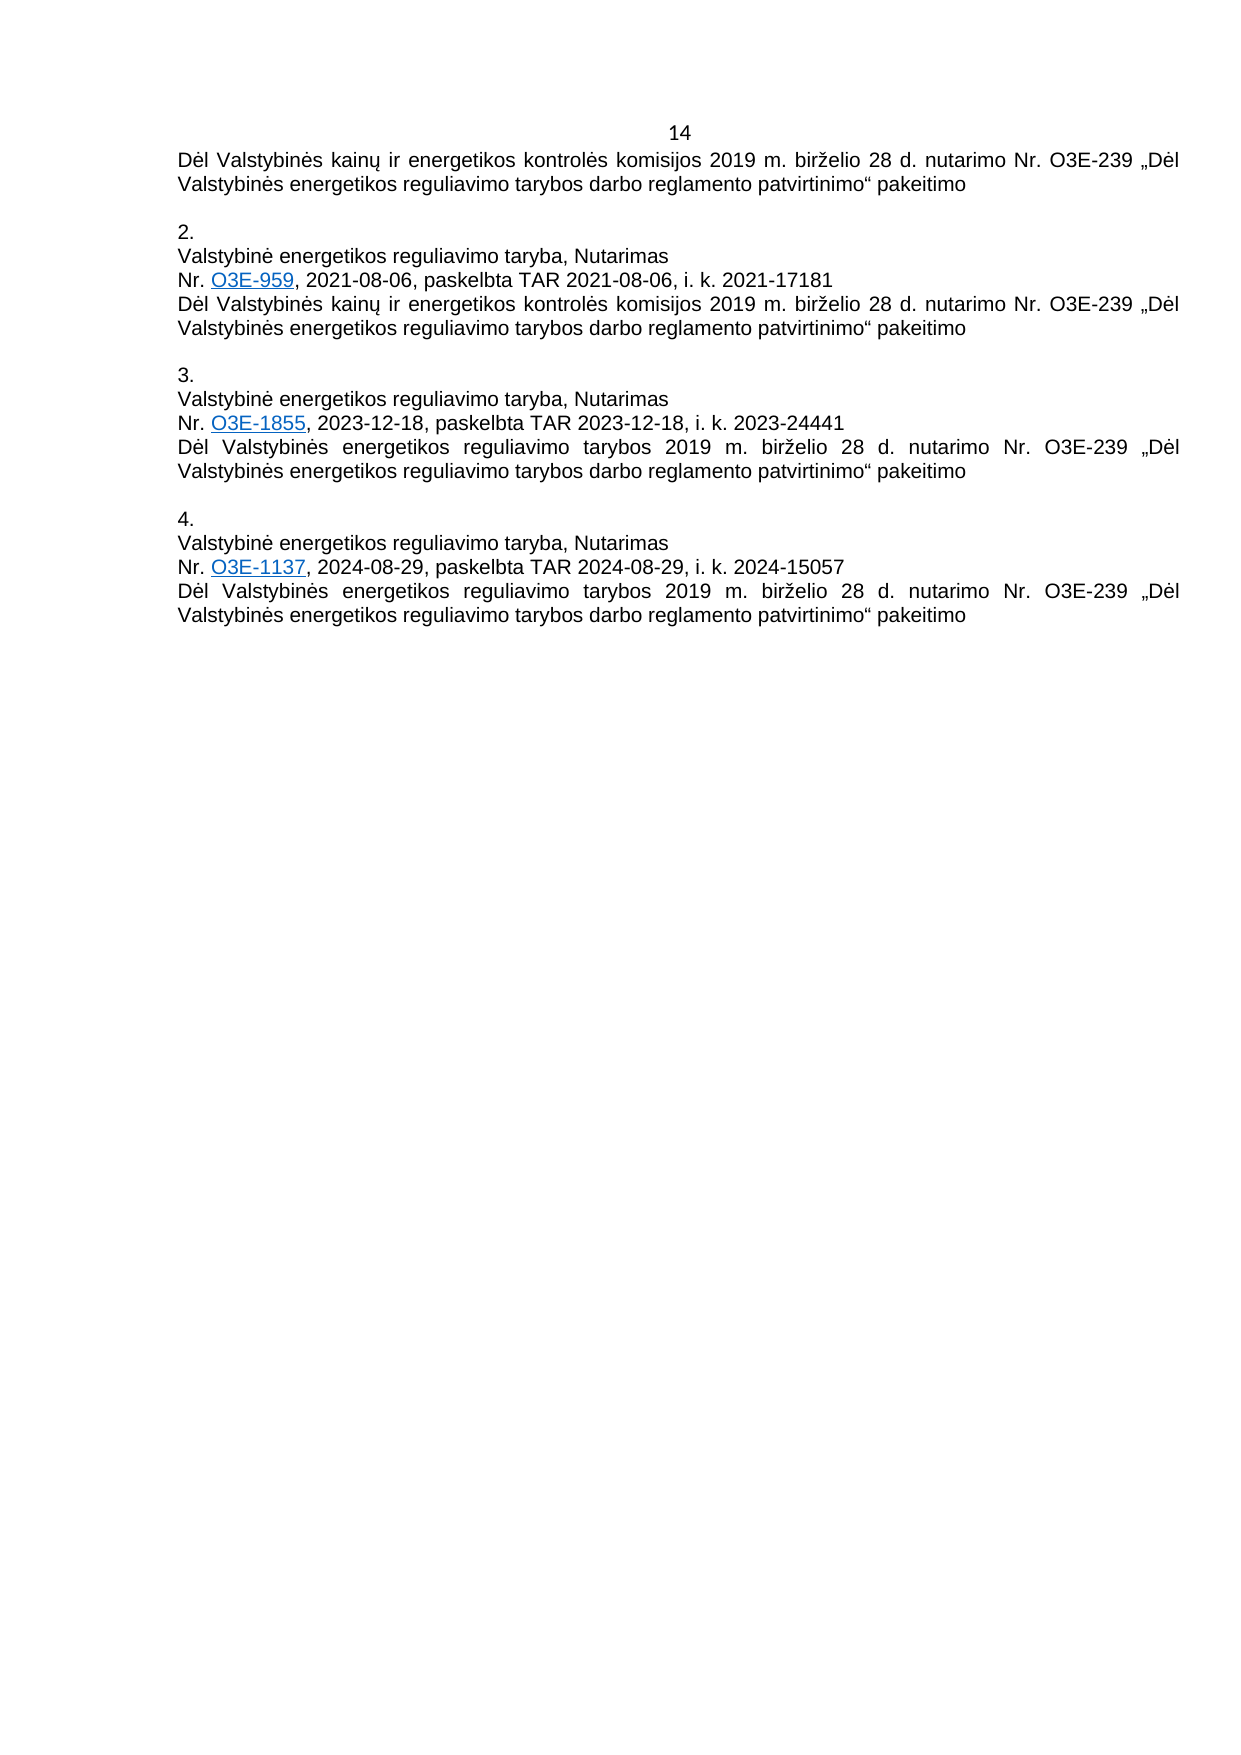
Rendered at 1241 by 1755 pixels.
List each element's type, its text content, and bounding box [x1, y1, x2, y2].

text Nr. O3E-1137, 2024-08-29, paskelbta TAR 2024-08-29, i. k. 2024-15057 [177, 555, 1181, 579]
text 3. [177, 363, 1181, 387]
text Valstybinė energetikos reguliavimo taryba, Nutarimas [177, 243, 1181, 267]
text Nr. O3E-1855, 2023-12-18, paskelbta TAR 2023-12-18, i. k. 2023-24441 [177, 411, 1181, 435]
text Dėl Valstybinės energetikos reguliavimo tarybos 2019 m. birželio 28 d. nutarimo Nr. O3E-239 „Dėl Valstybinės energetikos reguliavimo tarybos darbo reglamento patvirtinimo“ pakeitimo [177, 435, 1181, 483]
text Valstybinė energetikos reguliavimo taryba, Nutarimas [177, 531, 1181, 555]
text Nr. O3E-959, 2021-08-06, paskelbta TAR 2021-08-06, i. k. 2021-17181 [177, 267, 1181, 291]
text Dėl Valstybinės energetikos reguliavimo tarybos 2019 m. birželio 28 d. nutarimo Nr. O3E-239 „Dėl Valstybinės energetikos reguliavimo tarybos darbo reglamento patvirtinimo“ pakeitimo [177, 579, 1181, 627]
text 4. [177, 507, 1181, 531]
text 2. [177, 219, 1181, 243]
text Dėl Valstybinės kainų ir energetikos kontrolės komisijos 2019 m. birželio 28 d. nutarimo Nr. O3E-239 „Dėl Valstybinės energetikos reguliavimo tarybos darbo reglamento patvirtinimo“ pakeitimo [177, 148, 1181, 196]
text Dėl Valstybinės kainų ir energetikos kontrolės komisijos 2019 m. birželio 28 d. nutarimo Nr. O3E-239 „Dėl Valstybinės energetikos reguliavimo tarybos darbo reglamento patvirtinimo“ pakeitimo [177, 291, 1181, 339]
text Valstybinė energetikos reguliavimo taryba, Nutarimas [177, 387, 1181, 411]
